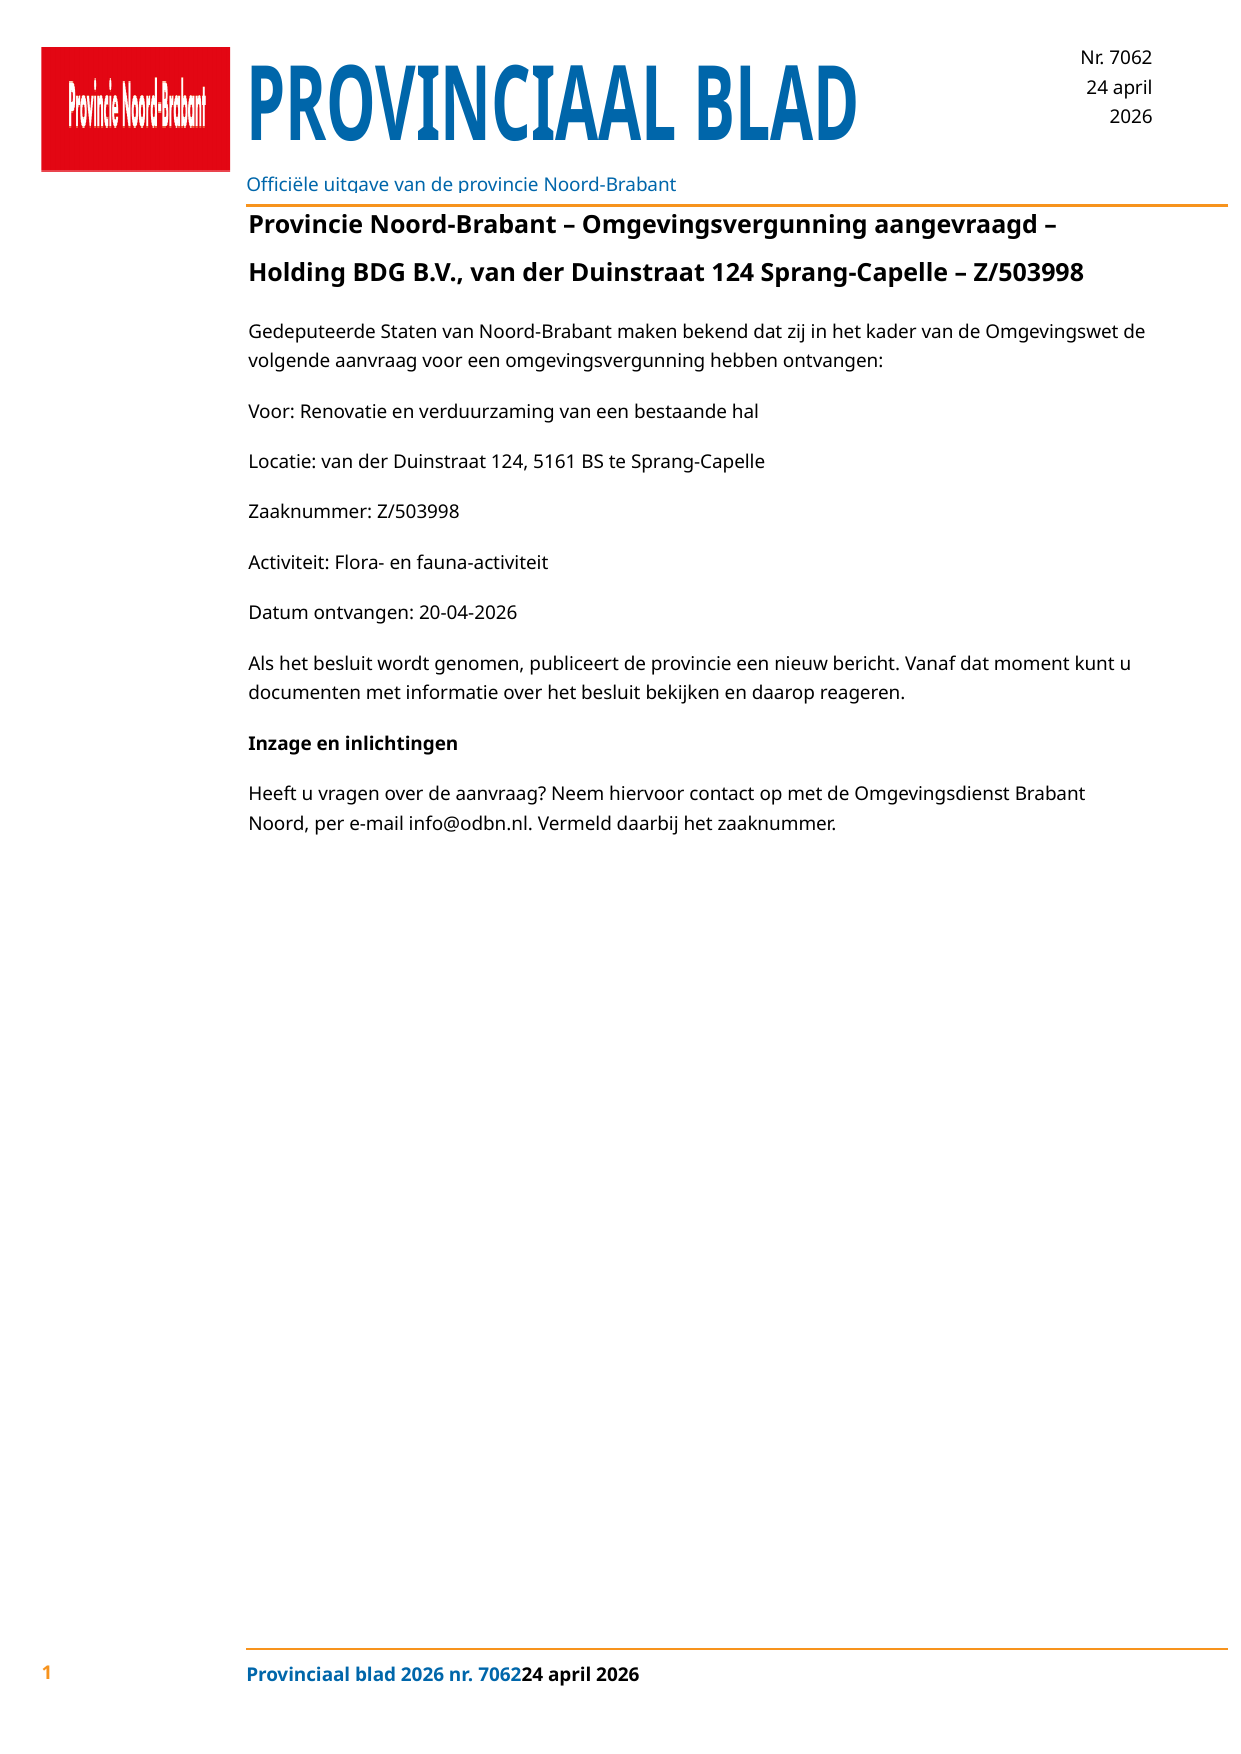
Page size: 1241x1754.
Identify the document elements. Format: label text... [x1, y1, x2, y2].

text Als het besluit wordt genomen, publiceert de provincie een nieuw bericht. Vanaf dat moment kunt u documenten met informatie over het besluit bekijken en daarop reageren. [248, 650, 1152, 705]
text Datum ontvangen: 20-04-2026 [248, 599, 1152, 625]
text Provincie Noord-Brabant – Omgevingsvergunning aangevraagd – Holding BDG B.V., van der Duinstraat 124 Sprang-Capelle – Z/503998 [248, 207, 1152, 288]
text Voor: Renovatie en verduurzaming van een bestaande hal [248, 398, 1152, 424]
text Heeft u vragen over de aanvraag? Neem hiervoor contact op met de Omgevingsdienst Brabant Noord, per e-mail info@odbn.nl. Vermeld daarbij het zaaknummer. [248, 780, 1152, 836]
text Zaaknummer: Z/503998 [248, 499, 1152, 524]
text Gedeputeerde Staten van Noord-Brabant maken bekend dat zij in het kader van de Omgevingswet de volgende aanvraag voor een omgevingsvergunning hebben ontvangen: [248, 318, 1152, 373]
text Activiteit: Flora- en fauna-activiteit [248, 549, 1152, 575]
picture [41, 47, 231, 172]
text Inzage en inlichtingen [248, 730, 1152, 756]
text Locatie: van der Duinstraat 124, 5161 BS te Sprang-Capelle [248, 448, 1152, 474]
